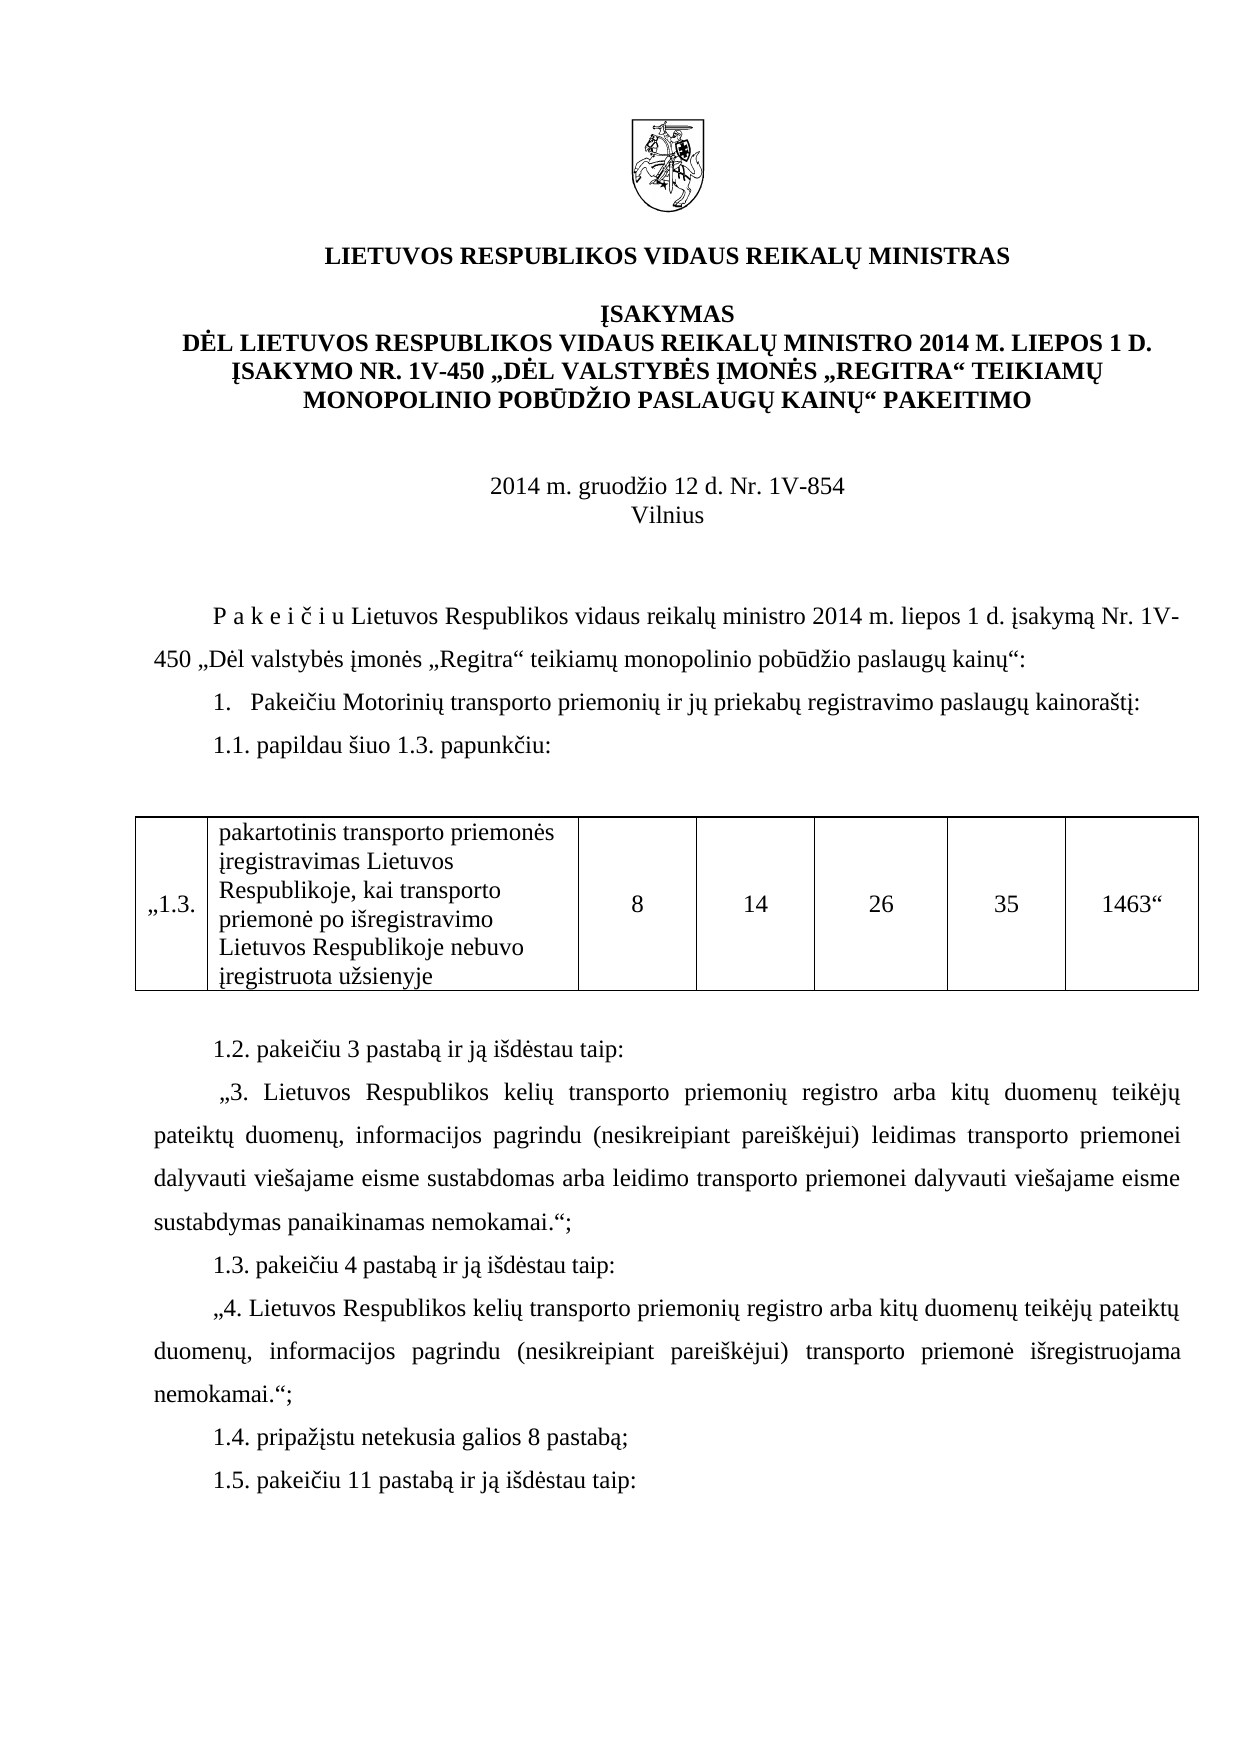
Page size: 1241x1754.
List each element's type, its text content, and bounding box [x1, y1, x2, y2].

text „3. Lietuvos Respublikos kelių transporto priemonių registro arba kitų duomenų teikėjų pateiktų duomenų, informacijos pagrindu (nesikreipiant pareiškėjui) leidimas transporto priemonei dalyvauti viešajame eisme sustabdomas arba leidimo transporto priemonei dalyvauti viešajame eisme sustabdymas panaikinamas nemokamai.“; [153, 1077, 1181, 1235]
text 1.2. pakeičiu 3 pastabą ir ją išdėstau taip: [153, 1034, 1181, 1063]
text 2014 m. gruodžio 12 d. Nr. 1V-854 [153, 471, 1181, 500]
text Vilnius [153, 500, 1181, 529]
table_header „1.3. [136, 818, 207, 990]
text 1. Pakeičiu Motorinių transporto priemonių ir jų priekabų registravimo paslaugų kainoraštį: [213, 687, 1181, 716]
text LIETUVOS RESPUBLIKOS VIDAUS REIKALŲ MINISTRAS [153, 241, 1181, 270]
table_header 8 [579, 818, 696, 990]
table_header 26 [815, 818, 947, 990]
text „4. Lietuvos Respublikos kelių transporto priemonių registro arba kitų duomenų teikėjų pateiktų duomenų, informacijos pagrindu (nesikreipiant pareiškėjui) transporto priemonė išregistruojama nemokamai.“; [153, 1293, 1181, 1408]
text 1.3. pakeičiu 4 pastabą ir ją išdėstau taip: [153, 1250, 1181, 1278]
text ĮSAKYMAS [153, 299, 1181, 328]
table_header 35 [948, 818, 1065, 990]
table_header pakartotinis transporto priemonės įregistravimas Lietuvos Respublikoje, kai transporto priemonė po išregistravimo Lietuvos Respublikoje nebuvo įregistruota užsienyje [208, 818, 578, 990]
table_header 14 [697, 818, 814, 990]
text DĖL LIETUVOS RESPUBLIKOS VIDAUS REIKALŲ MINISTRO 2014 M. LIEPOS 1 D. ĮSAKYMO NR. 1V-450 „DĖL VALSTYBĖS ĮMONĖS „REGITRA“ TEIKIAMŲ MONOPOLINIO POBŪDŽIO PASLAUGŲ KAINŲ“ PAKEITIMO [153, 328, 1181, 414]
text P a k e i č i u Lietuvos Respublikos vidaus reikalų ministro 2014 m. liepos 1 d. įsakymą Nr. 1V-450 „Dėl valstybės įmonės „Regitra“ teikiamų monopolinio pobūdžio paslaugų kainų“: [153, 601, 1181, 673]
text 1.4. pripažįstu netekusia galios 8 pastabą; [213, 1422, 1181, 1451]
text 1.1. papildau šiuo 1.3. papunkčiu: [213, 730, 1181, 759]
table_header 1463“ [1066, 818, 1198, 990]
text 1.5. pakeičiu 11 pastabą ir ją išdėstau taip: [172, 1465, 1181, 1494]
